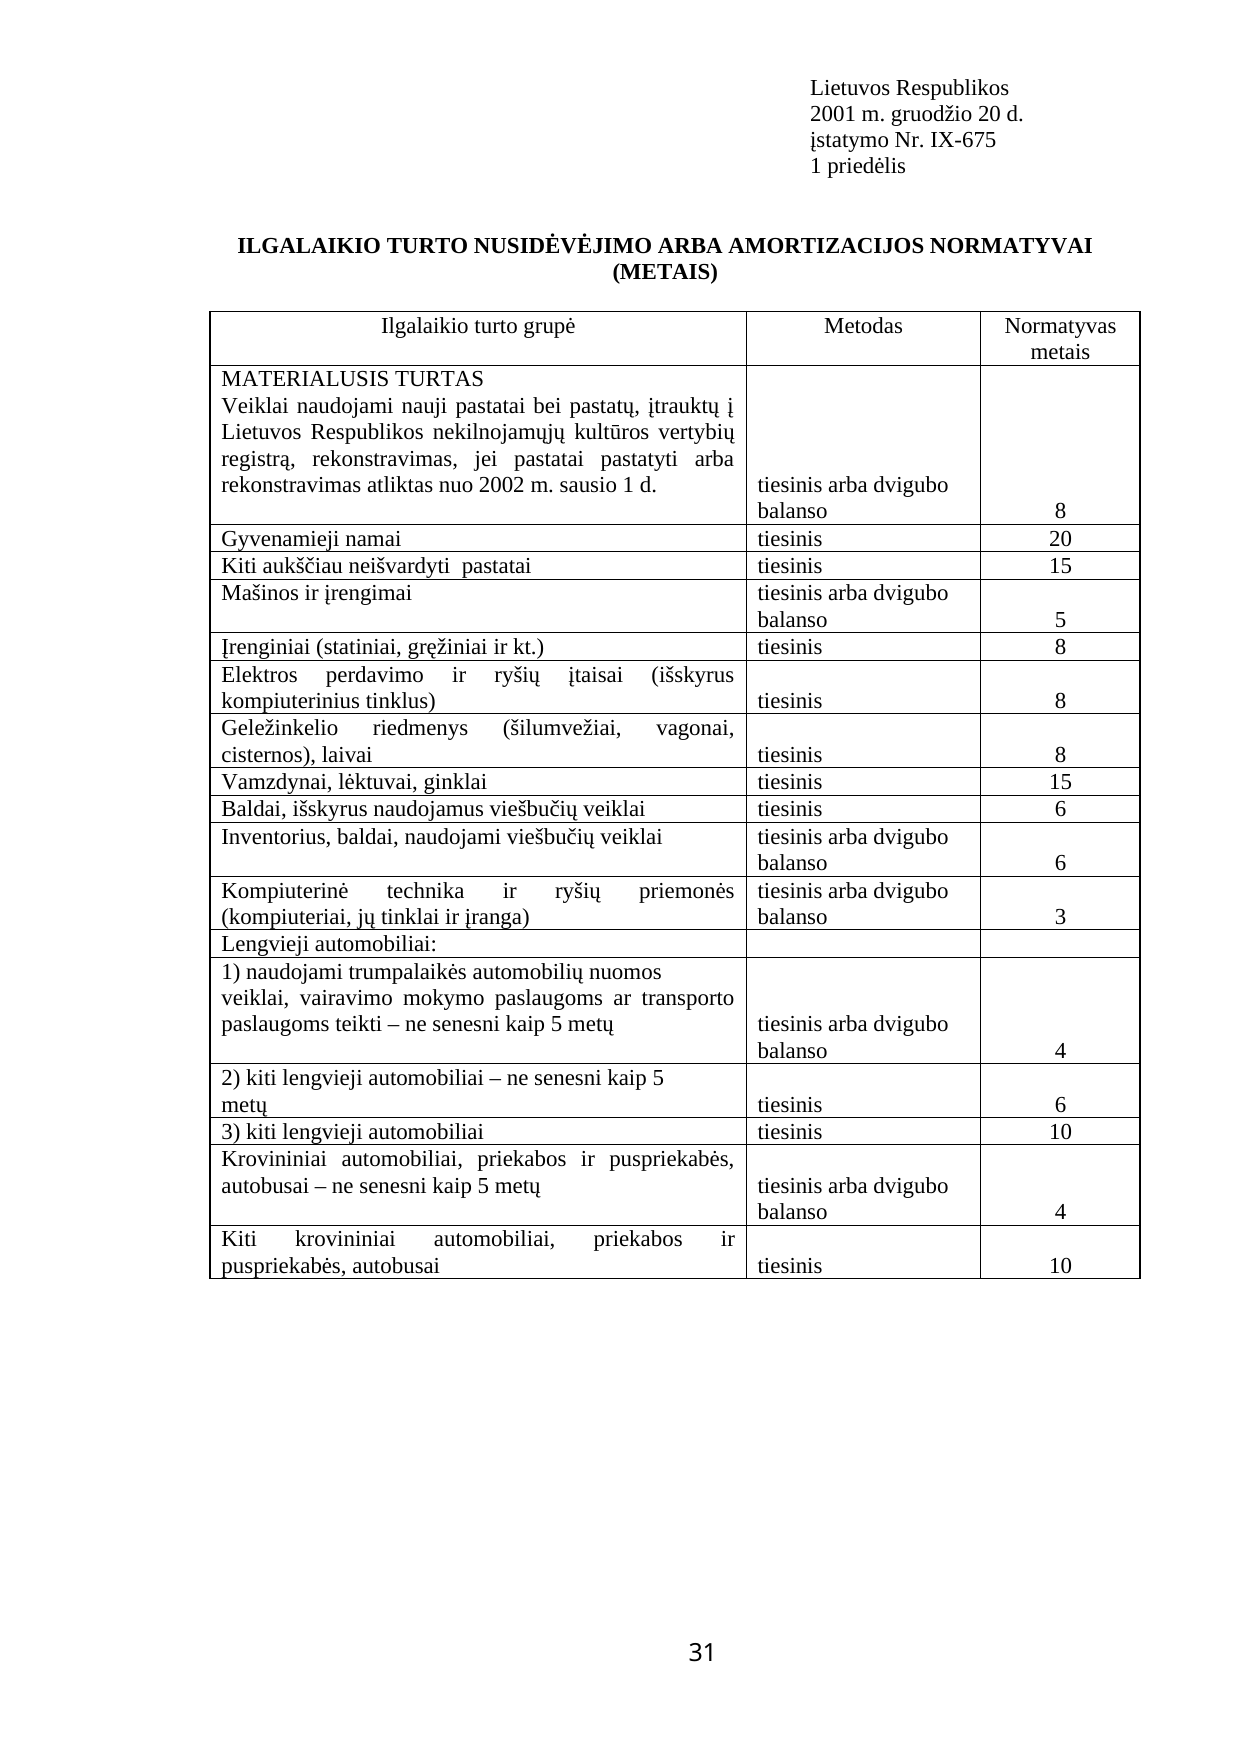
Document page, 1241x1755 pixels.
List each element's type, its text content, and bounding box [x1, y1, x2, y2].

table_header Metodas [747, 312, 980, 364]
table_cell tiesinis [747, 1118, 980, 1144]
table_cell 8 [981, 633, 1139, 659]
table_cell tiesinis arba dvigubo balanso [747, 366, 980, 524]
table_header Ilgalaikio turto grupė [211, 312, 746, 364]
table_cell [981, 930, 1139, 957]
table_cell 15 [981, 768, 1139, 794]
table_header Normatyvas metais [981, 312, 1139, 364]
text įstatymo Nr. IX-675 [210, 126, 1120, 153]
table_cell Inventorius, baldai, naudojami viešbučių veiklai [211, 823, 746, 876]
table_cell tiesinis [747, 768, 980, 794]
table_cell 3) kiti lengvieji automobiliai [211, 1118, 746, 1144]
table_cell 4 [981, 958, 1139, 1063]
table_cell Geležinkelio riedmenys (šilumvežiai, vagonai, cisternos), laivai [211, 714, 746, 767]
table_cell 4 [981, 1145, 1139, 1224]
table_cell tiesinis [747, 525, 980, 551]
table_cell 10 [981, 1226, 1139, 1278]
table_cell tiesinis arba dvigubo balanso [747, 877, 980, 929]
table_cell 2) kiti lengvieji automobiliai – ne senesni kaip 5 metų [211, 1064, 746, 1117]
table_cell tiesinis arba dvigubo balanso [747, 1145, 980, 1224]
table_cell 6 [981, 1064, 1139, 1117]
table_cell Lengvieji automobiliai: [211, 930, 746, 957]
table_cell 8 [981, 366, 1139, 524]
table_cell tiesinis [747, 796, 980, 822]
table_cell Kiti krovininiai automobiliai, priekabos ir puspriekabės, autobusai [211, 1226, 746, 1278]
table_cell [747, 930, 980, 957]
table_cell Baldai, išskyrus naudojamus viešbučių veiklai [211, 796, 746, 822]
table_cell tiesinis arba dvigubo balanso [747, 580, 980, 632]
table_cell Elektros perdavimo ir ryšių įtaisai (išskyrus kompiuterinius tinklus) [211, 661, 746, 713]
table_cell 20 [981, 525, 1139, 551]
table_cell tiesinis [747, 1226, 980, 1278]
text 1 priedėlis [210, 153, 1120, 179]
table_cell tiesinis [747, 633, 980, 659]
table_cell tiesinis arba dvigubo balanso [747, 823, 980, 876]
table_cell tiesinis [747, 714, 980, 767]
table_cell 10 [981, 1118, 1139, 1144]
table_cell 8 [981, 714, 1139, 767]
text Lietuvos Respublikos [210, 73, 1120, 100]
table_cell Kompiuterinė technika ir ryšių priemonės (kompiuteriai, jų tinklai ir įranga) [211, 877, 746, 929]
table_cell 8 [981, 661, 1139, 713]
table_cell Gyvenamieji namai [211, 525, 746, 551]
table_cell Mašinos ir įrengimai [211, 580, 746, 632]
table_cell 15 [981, 552, 1139, 578]
table_cell MATERIALUSIS TURTAS Veiklai naudojami nauji pastatai bei pastatų, įtrauktų į Lietuvos Respublikos nekilnojamųjų kultūros vertybių registrą, rekonstravimas, jei pastatai pastatyti arba rekonstravimas atliktas nuo 2002 m. sausio 1 d. [211, 366, 746, 524]
table_cell tiesinis [747, 661, 980, 713]
text ILGALAIKIO TURTO NUSIDĖVĖJIMO ARBA AMORTIZACIJOS NORMATYVAI (METAIS) [210, 232, 1120, 284]
table_cell Krovininiai automobiliai, priekabos ir puspriekabės, autobusai – ne senesni kaip 5 metų [211, 1145, 746, 1224]
table_cell Kiti aukščiau neišvardyti pastatai [211, 552, 746, 578]
table_cell tiesinis arba dvigubo balanso [747, 958, 980, 1063]
table_cell 5 [981, 580, 1139, 632]
table_cell 3 [981, 877, 1139, 929]
table_cell Įrenginiai (statiniai, gręžiniai ir kt.) [211, 633, 746, 659]
table_cell 1) naudojami trumpalaikės automobilių nuomos veiklai, vairavimo mokymo paslaugoms ar transporto paslaugoms teikti – ne senesni kaip 5 metų [211, 958, 746, 1063]
table_cell 6 [981, 823, 1139, 876]
table_cell Vamzdynai, lėktuvai, ginklai [211, 768, 746, 794]
text 2001 m. gruodžio 20 d. [210, 100, 1120, 126]
table_cell tiesinis [747, 552, 980, 578]
table_cell 6 [981, 796, 1139, 822]
table_cell tiesinis [747, 1064, 980, 1117]
